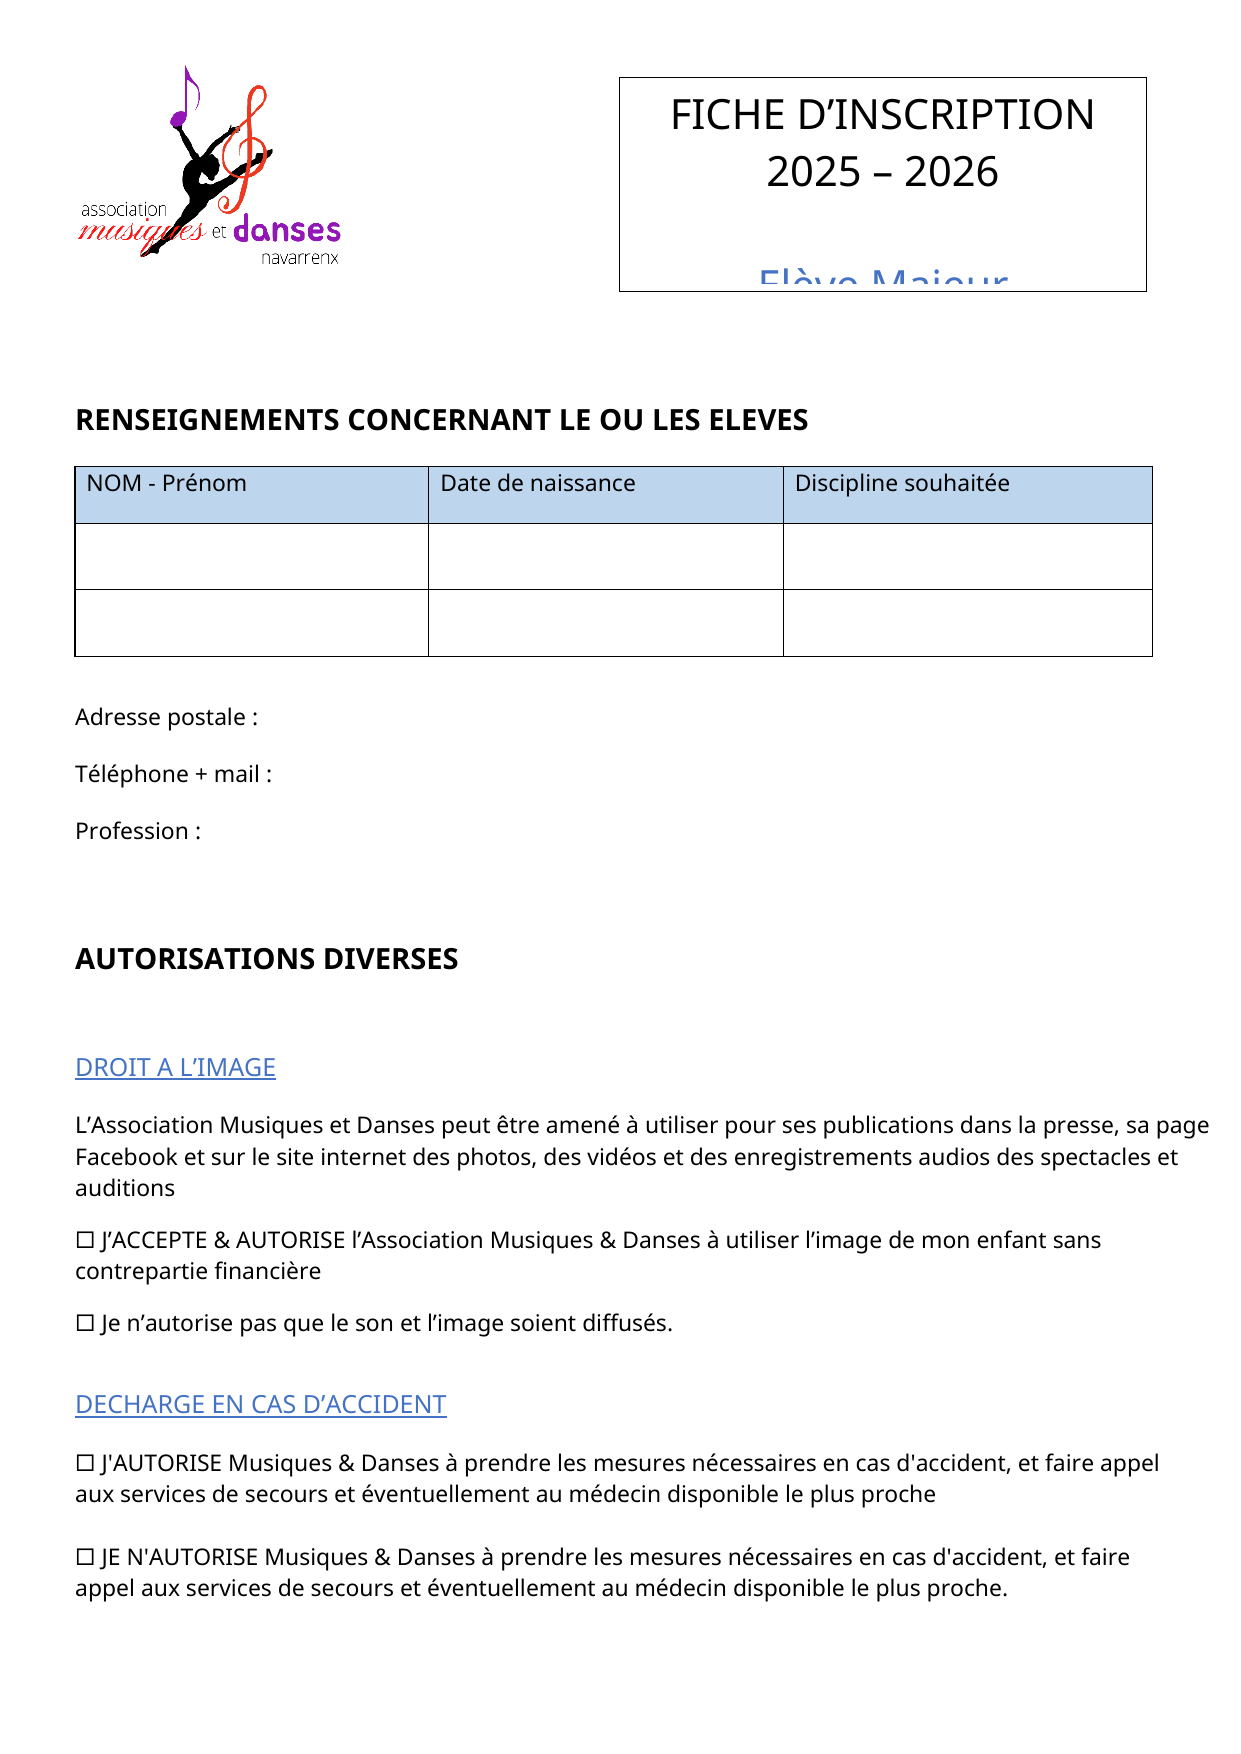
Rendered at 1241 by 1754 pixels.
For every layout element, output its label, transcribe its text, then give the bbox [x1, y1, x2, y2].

table_cell [784, 590, 1152, 656]
table_header NOM - Prénom [76, 467, 428, 523]
text Adresse postale : [75, 657, 1165, 732]
table_cell [784, 524, 1152, 589]
table_cell [76, 524, 428, 589]
text Elève Majeur [635, 255, 1131, 283]
table_cell [76, 590, 428, 656]
text AUTORISATIONS DIVERSES [75, 938, 1165, 978]
text Téléphone + mail : [75, 758, 1165, 789]
text L’Association Musiques et Danses peut être amené à utiliser pour ses publications dans la presse, sa page Facebook et sur le site internet des photos, des vidéos et des enregistrements audios des spectacles et auditions [75, 1109, 1224, 1203]
text RENSEIGNEMENTS CONCERNANT LE OU LES ELEVES [75, 353, 1165, 439]
table_header Date de naissance [429, 467, 783, 523]
text  J'AUTORISE Musiques & Danses à prendre les mesures nécessaires en cas d'accident, et faire appel aux services de secours et éventuellement au médecin disponible le plus proche  JE N'AUTORISE Musiques & Danses à prendre les mesures nécessaires en cas d'accident, et faire appel aux services de secours et éventuellement au médecin disponible le plus proche. [75, 1447, 1165, 1603]
text  Je n’autorise pas que le son et l’image soient diffusés. [75, 1307, 1165, 1366]
table_cell [429, 524, 783, 589]
text DROIT A L’IMAGE [75, 1004, 1165, 1083]
text  J’ACCEPTE & AUTORISE l’Association Musiques & Danses à utiliser l’image de mon enfant sans contrepartie financière [75, 1224, 1165, 1286]
text DECHARGE EN CAS D’ACCIDENT [75, 1387, 1165, 1421]
table_header Discipline souhaitée [784, 467, 1152, 523]
text 2025 – 2026 [635, 142, 1131, 255]
text FICHE D’INSCRIPTION [635, 85, 1131, 142]
table_cell [429, 590, 783, 656]
text Profession : [75, 815, 1165, 846]
